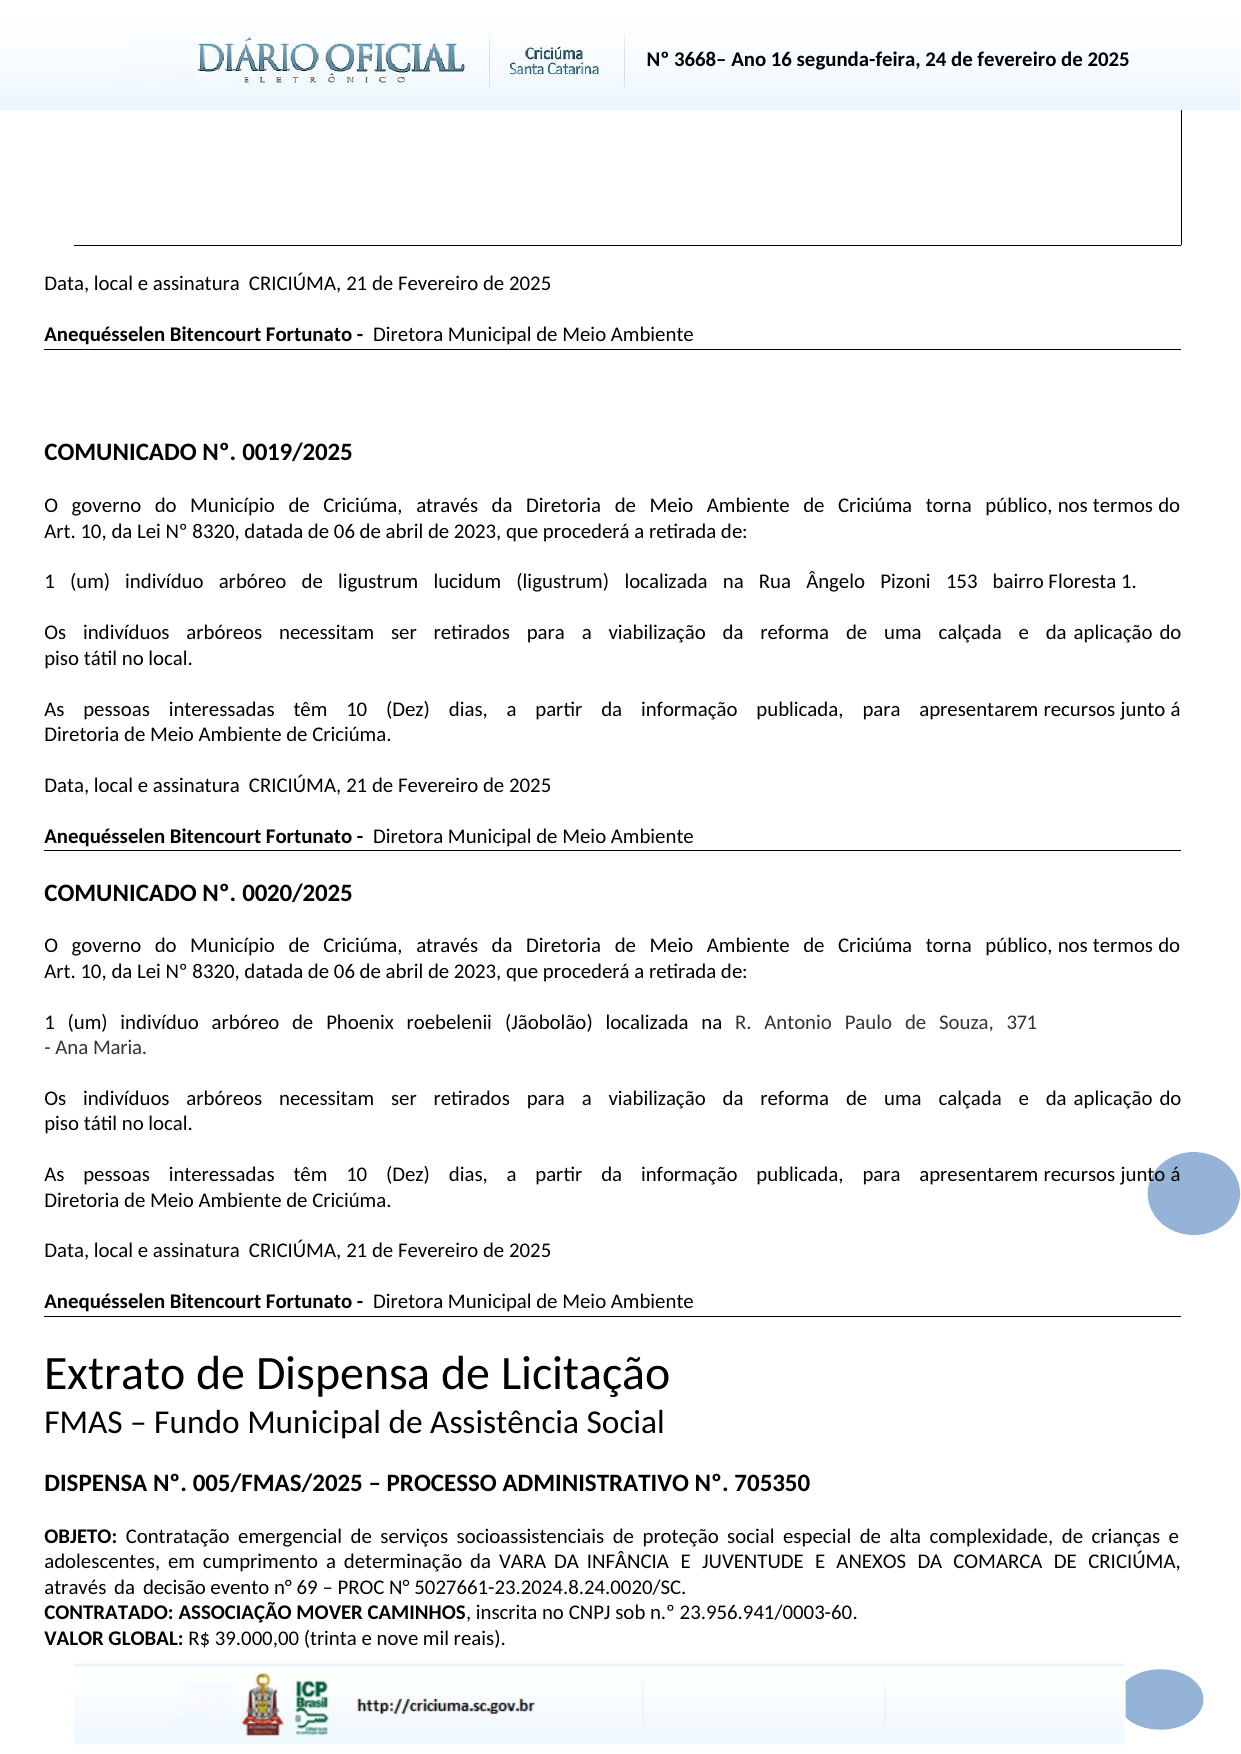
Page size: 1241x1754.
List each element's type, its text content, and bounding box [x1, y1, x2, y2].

text FMAS – Fundo Municipal de Assistência Social [44, 1401, 1181, 1442]
text VALOR GLOBAL: R$ 39.000,00 (trinta e nove mil reais). [44, 1625, 1181, 1650]
text Data, local e assinatura CRICIÚMA, 21 de Fevereiro de 2025 [44, 271, 1181, 296]
text Os indivíduos arbóreos necessitam ser retirados para a viabilização da reforma de uma calçada e da aplicação do piso tátil no local. [44, 619, 1181, 670]
text Extrato de Dispensa de Licitação [44, 1342, 1181, 1401]
text Anequésselen Bitencourt Fortunato - Diretora Municipal de Meio Ambiente [44, 321, 1181, 349]
text As pessoas interessadas têm 10 (Dez) dias, a partir da informação publicada, para apresentarem recursos junto á Diretoria de Meio Ambiente de Criciúma. [44, 1161, 1163, 1212]
text 1 (um) indivíduo arbóreo de ligustrum lucidum (ligustrum) localizada na Rua Ângelo Pizoni 153 bairro Floresta 1. [44, 569, 1181, 594]
text Data, local e assinatura CRICIÚMA, 21 de Fevereiro de 2025 [44, 1238, 1181, 1263]
text Os indivíduos arbóreos necessitam ser retirados para a viabilização da reforma de uma calçada e da aplicação do piso tátil no local. [44, 1085, 1181, 1136]
text - Ana Maria. [44, 1034, 1181, 1060]
text COMUNICADO Nº. 0019/2025 [44, 436, 1181, 467]
text Anequésselen Bitencourt Fortunato - Diretora Municipal de Meio Ambiente [44, 823, 1181, 850]
text O governo do Município de Criciúma, através da Diretoria de Meio Ambiente de Criciúma torna público, nos termos do Art. 10, da Lei Nº 8320, datada de 06 de abril de 2023, que procederá a retirada de: [44, 933, 1181, 983]
text Anequésselen Bitencourt Fortunato - Diretora Municipal de Meio Ambiente [44, 1288, 1181, 1316]
text COMUNICADO Nº. 0020/2025 [44, 877, 1181, 907]
text O governo do Município de Criciúma, através da Diretoria de Meio Ambiente de Criciúma torna público, nos termos do Art. 10, da Lei Nº 8320, datada de 06 de abril de 2023, que procederá a retirada de: [44, 492, 1181, 543]
text 1 (um) indivíduo arbóreo de Phoenix roebelenii (Jãobolão) localizada na R. Antonio Paulo de Souza, 371 [44, 1009, 1181, 1034]
text As pessoas interessadas têm 10 (Dez) dias, a partir da informação publicada, para apresentarem recursos junto á Diretoria de Meio Ambiente de Criciúma. [44, 696, 1181, 747]
text Data, local e assinatura CRICIÚMA, 21 de Fevereiro de 2025 [44, 772, 1181, 797]
text CONTRATADO: ASSOCIAÇÃO MOVER CAMINHOS, inscrita no CNPJ sob n.º 23.956.941/0003-60. [44, 1599, 1181, 1625]
text DISPENSA Nº. 005/FMAS/2025 – PROCESSO ADMINISTRATIVO Nº. 705350 [44, 1467, 1181, 1498]
text OBJETO: Contratação emergencial de serviços socioassistenciais de proteção social especial de alta complexidade, de crianças e adolescentes, em cumprimento a determinação da VARA DA INFÂNCIA E JUVENTUDE E ANEXOS DA COMARCA DE CRICIÚMA, através da decisão evento n° 69 – PROC N° 5027661-23.2024.8.24.0020/SC. [44, 1523, 1181, 1599]
